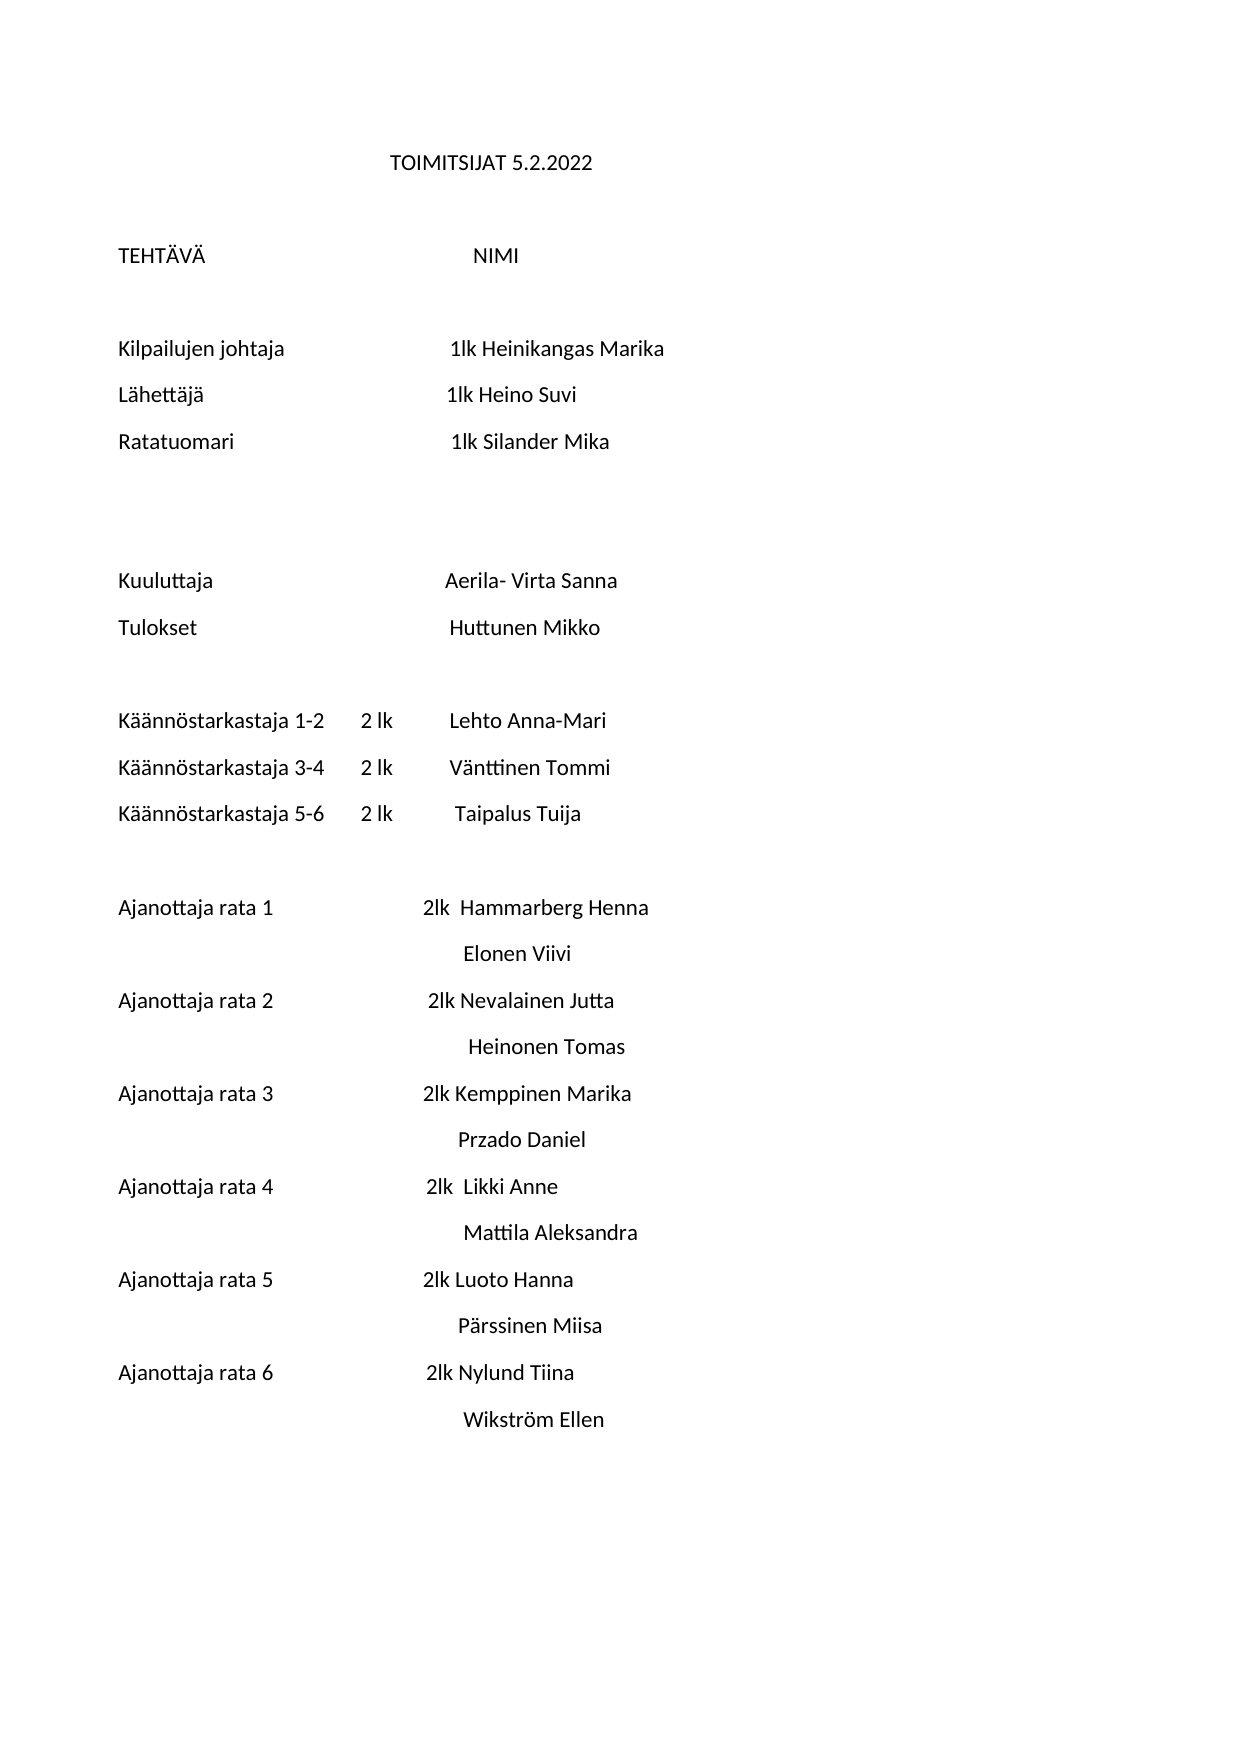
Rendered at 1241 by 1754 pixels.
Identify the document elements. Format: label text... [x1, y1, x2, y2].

text Käännöstarkastaja 5-6 2 lk Taipalus Tuija [118, 799, 1122, 827]
text Käännöstarkastaja 3-4 2 lk Vänttinen Tommi [118, 753, 1122, 781]
text Ajanottaja rata 3 2lk Kemppinen Marika [118, 1079, 1122, 1107]
text TEHTÄVÄ NIMI [118, 241, 1122, 269]
text Heinonen Tomas [118, 1032, 1122, 1060]
text Mattila Aleksandra [118, 1218, 1122, 1247]
text Elonen Viivi [118, 939, 1122, 967]
text Ajanottaja rata 4 2lk Likki Anne [118, 1172, 1122, 1200]
text Ajanottaja rata 1 2lk Hammarberg Henna [118, 893, 1122, 921]
text Tulokset Huttunen Mikko [118, 613, 1122, 641]
text Kilpailujen johtaja 1lk Heinikangas Marika [118, 334, 1122, 362]
text Wikström Ellen [118, 1405, 1122, 1433]
text Käännöstarkastaja 1-2 2 lk Lehto Anna-Mari [118, 706, 1122, 734]
text Pärssinen Miisa [118, 1312, 1122, 1340]
text Lähettäjä 1lk Heino Suvi [118, 380, 1122, 408]
text TOIMITSIJAT 5.2.2022 [118, 148, 1122, 176]
text Ajanottaja rata 2 2lk Nevalainen Jutta [118, 986, 1122, 1014]
text Przado Daniel [118, 1125, 1122, 1153]
text Ajanottaja rata 6 2lk Nylund Tiina [118, 1358, 1122, 1386]
text Ratatuomari 1lk Silander Mika [118, 427, 1122, 455]
text Kuuluttaja Aerila- Virta Sanna [118, 567, 1122, 595]
text Ajanottaja rata 5 2lk Luoto Hanna [118, 1265, 1122, 1293]
